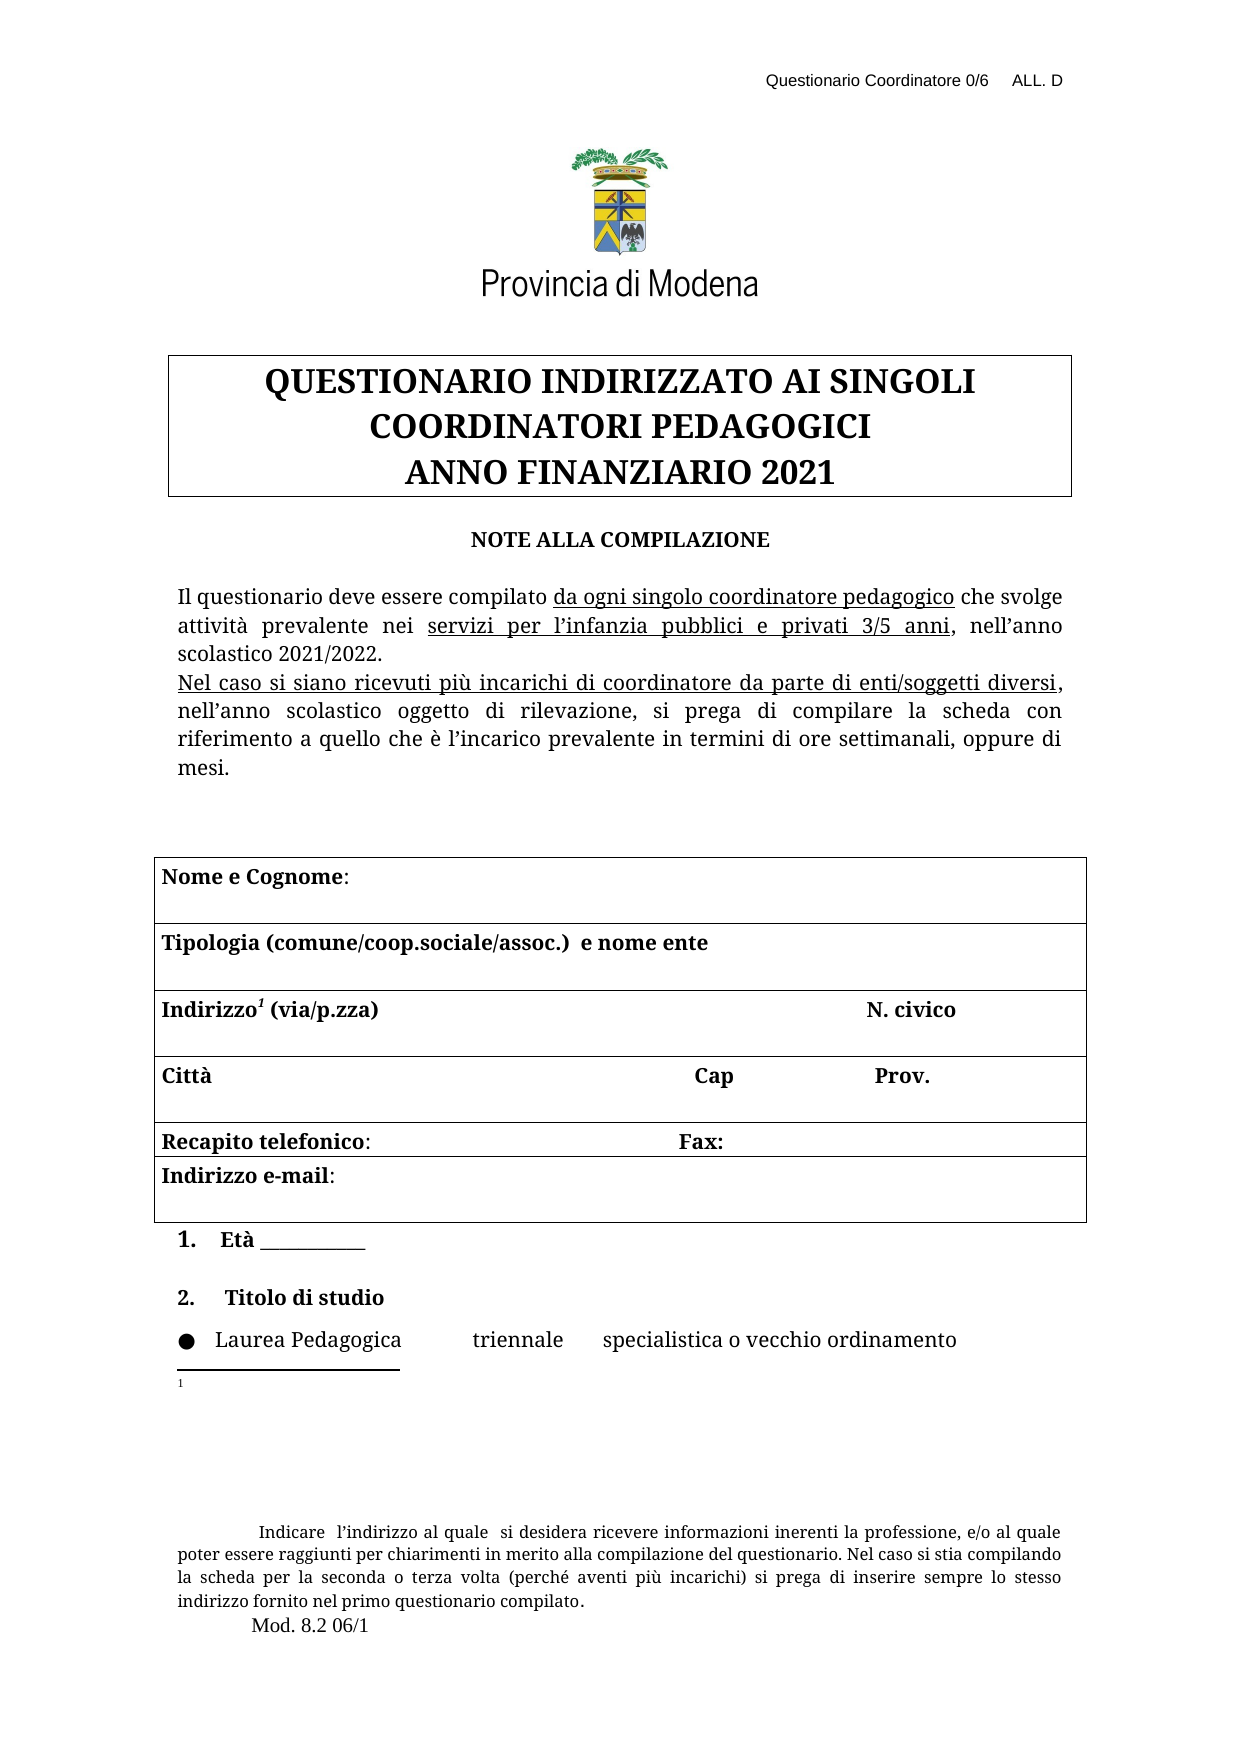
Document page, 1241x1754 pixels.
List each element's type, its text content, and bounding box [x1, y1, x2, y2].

text QUESTIONARIO INDIRIZZATO AI SINGOLI COORDINATORI PEDAGOGICI [169, 356, 1071, 445]
list Laurea Pedagogica triennale specialistica o vecchio ordinamento [177, 1325, 1063, 1354]
picture [481, 147, 759, 298]
table_cell Tipologia (comune/coop.sociale/assoc.) e nome ente [155, 924, 1086, 989]
table_cell Recapito telefonico: Fax: [155, 1123, 1086, 1156]
text ANNO FINANZIARIO 2021 [169, 445, 1071, 496]
list Titolo di studio [177, 1283, 1063, 1311]
text NOTE ALLA COMPILAZIONE [177, 526, 1063, 554]
text Nel caso si siano ricevuti più incarichi di coordinatore da parte di enti/soggetti diversi, nell’anno scolastico oggetto di rilevazione, si prega di compilare la scheda con riferimento a quello che è l’incarico prevalente in termini di ore settimanali, oppure di mesi. [177, 668, 1063, 781]
table_cell Indirizzo e-mail: [155, 1157, 1086, 1222]
table_cell Indirizzo (via/p.zza) N. civico [155, 991, 1086, 1056]
table_cell Città Cap Prov. [155, 1057, 1086, 1122]
list Età ___________ [177, 1223, 1063, 1254]
text Il questionario deve essere compilato da ogni singolo coordinatore pedagogico che svolge attività prevalente nei servizi per l’infanzia pubblici e privati 3/5 anni, nell’anno scolastico 2021/2022. [177, 582, 1063, 668]
table_header Nome e Cognome: [155, 858, 1086, 923]
